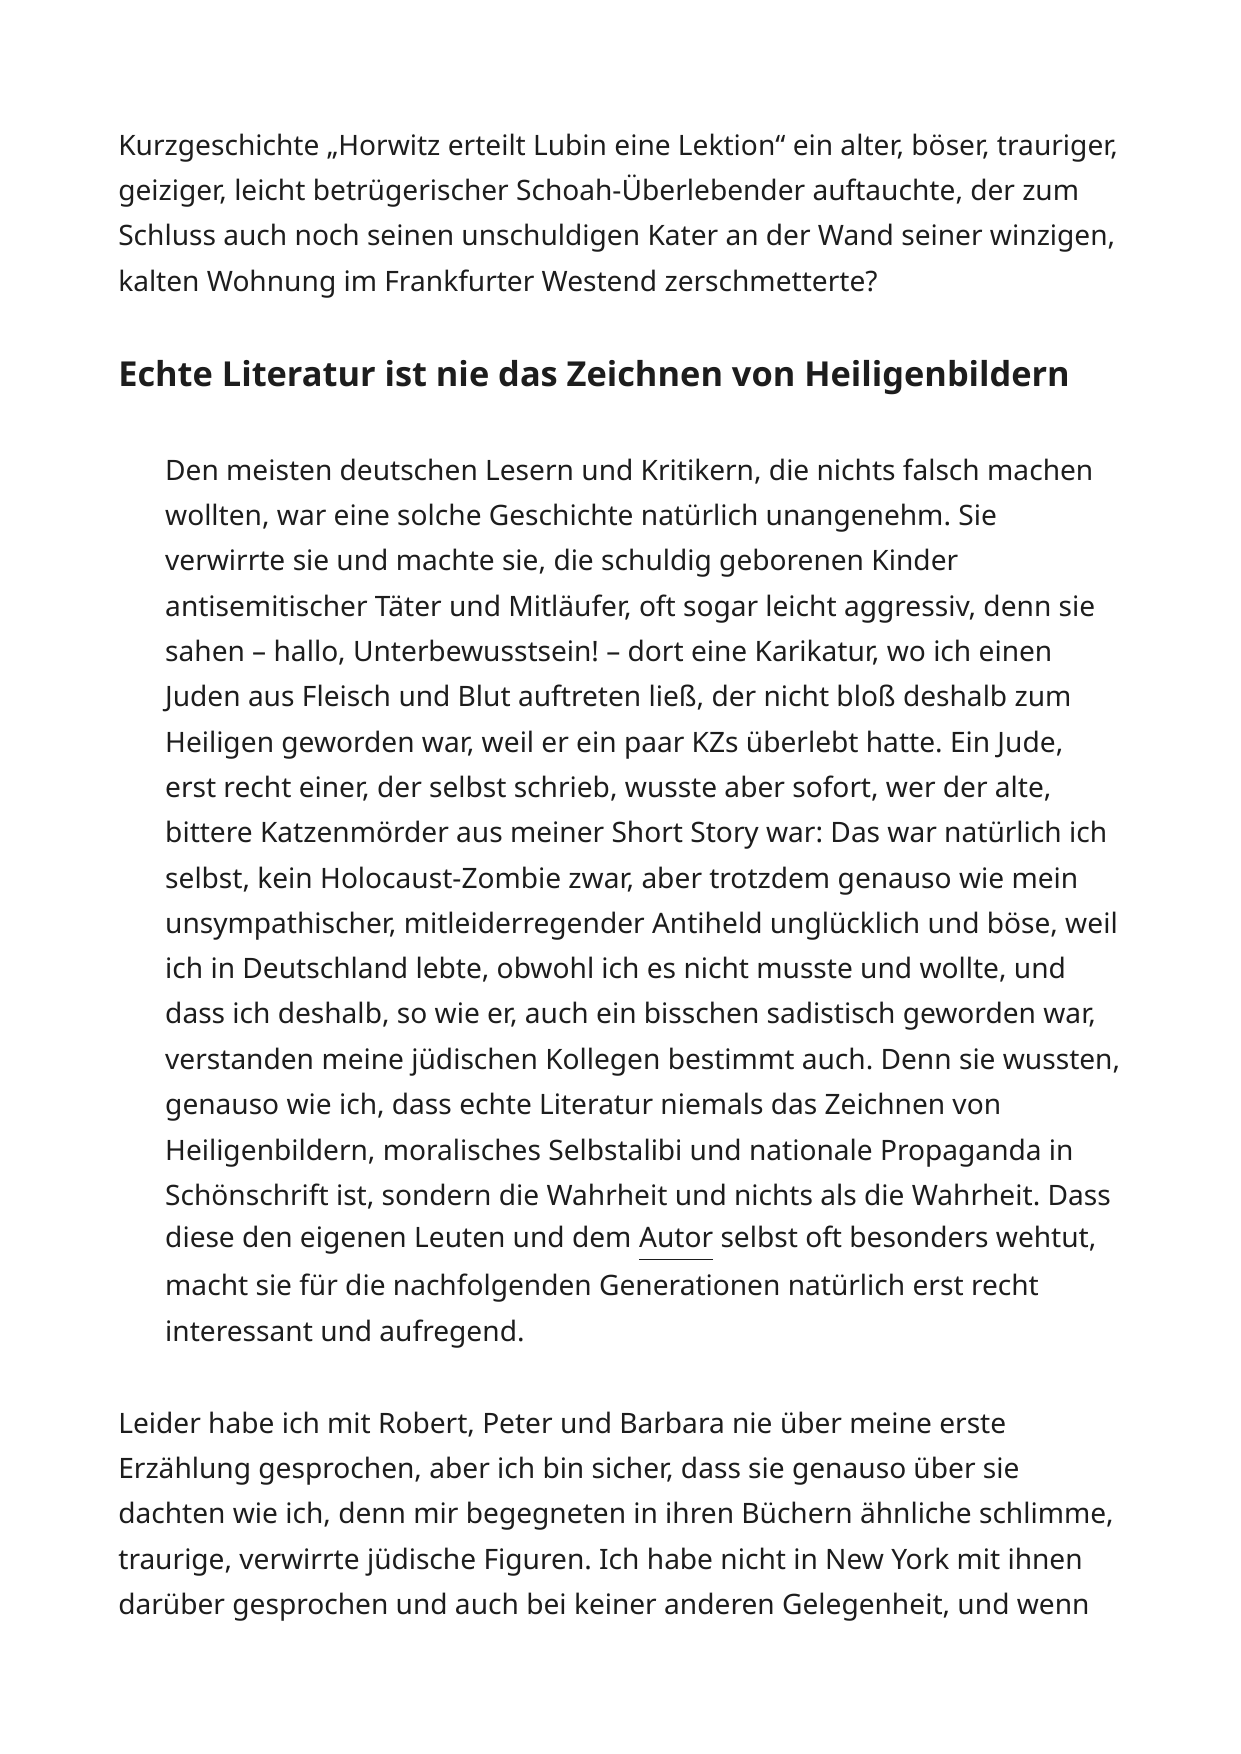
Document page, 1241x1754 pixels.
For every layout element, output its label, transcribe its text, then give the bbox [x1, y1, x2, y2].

text Leider habe ich mit Robert, Peter und Barbara nie über meine erste Erzählung gesprochen, aber ich bin sicher, dass sie genauso über sie dachten wie ich, denn mir begegneten in ihren Büchern ähnliche schlimme, traurige, verwirrte jüdische Figuren. Ich habe nicht in New York mit ihnen darüber gesprochen und auch bei keiner anderen Gelegenheit, und wenn [118, 1396, 1122, 1623]
text Kurzgeschichte „Horwitz erteilt Lubin eine Lektion“ ein alter, böser, trauriger, geiziger, leicht betrügerischer Schoah-Überlebender auftauchte, der zum Schluss auch noch seinen unschuldigen Kater an der Wand seiner winzigen, kalten Wohnung im Frankfurter Westend zerschmetterte? [118, 118, 1122, 299]
subtitle Echte Literatur ist nie das Zeichnen von Heiligenbildern [118, 346, 1122, 396]
text Den meisten deutschen Lesern und Kritikern, die nichts falsch machen wollten, war eine solche Geschichte natürlich unangenehm. Sie verwirrte sie und machte sie, die schuldig geborenen Kinder antisemitischer Täter und Mitläufer, oft sogar leicht aggressiv, denn sie sahen – hallo, Unterbewusstsein! – dort eine Karikatur, wo ich einen Juden aus Fleisch und Blut auftreten ließ, der nicht bloß deshalb zum Heiligen geworden war, weil er ein paar KZs überlebt hatte. Ein Jude, erst recht einer, der selbst schrieb, wusste aber sofort, wer der alte, bittere Katzenmörder aus meiner Short Story war: Das war natürlich ich selbst, kein Holocaust-Zombie zwar, aber trotzdem genauso wie mein unsympathischer, mitleiderregender Antiheld unglücklich und böse, weil ich in Deutschland lebte, obwohl ich es nicht musste und wollte, und dass ich deshalb, so wie er, auch ein bisschen sadistisch geworden war, verstanden meine jüdischen Kollegen bestimmt auch. Denn sie wussten, genauso wie ich, dass echte Literatur niemals das Zeichnen von Heiligenbildern, moralisches Selbstalibi und nationale Propaganda in Schönschrift ist, sondern die Wahrheit und nichts als die Wahrheit. Dass diese den eigenen Leuten und dem Autor selbst oft besonders wehtut, macht sie für die nachfolgenden Generationen natürlich erst recht interessant und aufregend. [165, 443, 1122, 1349]
